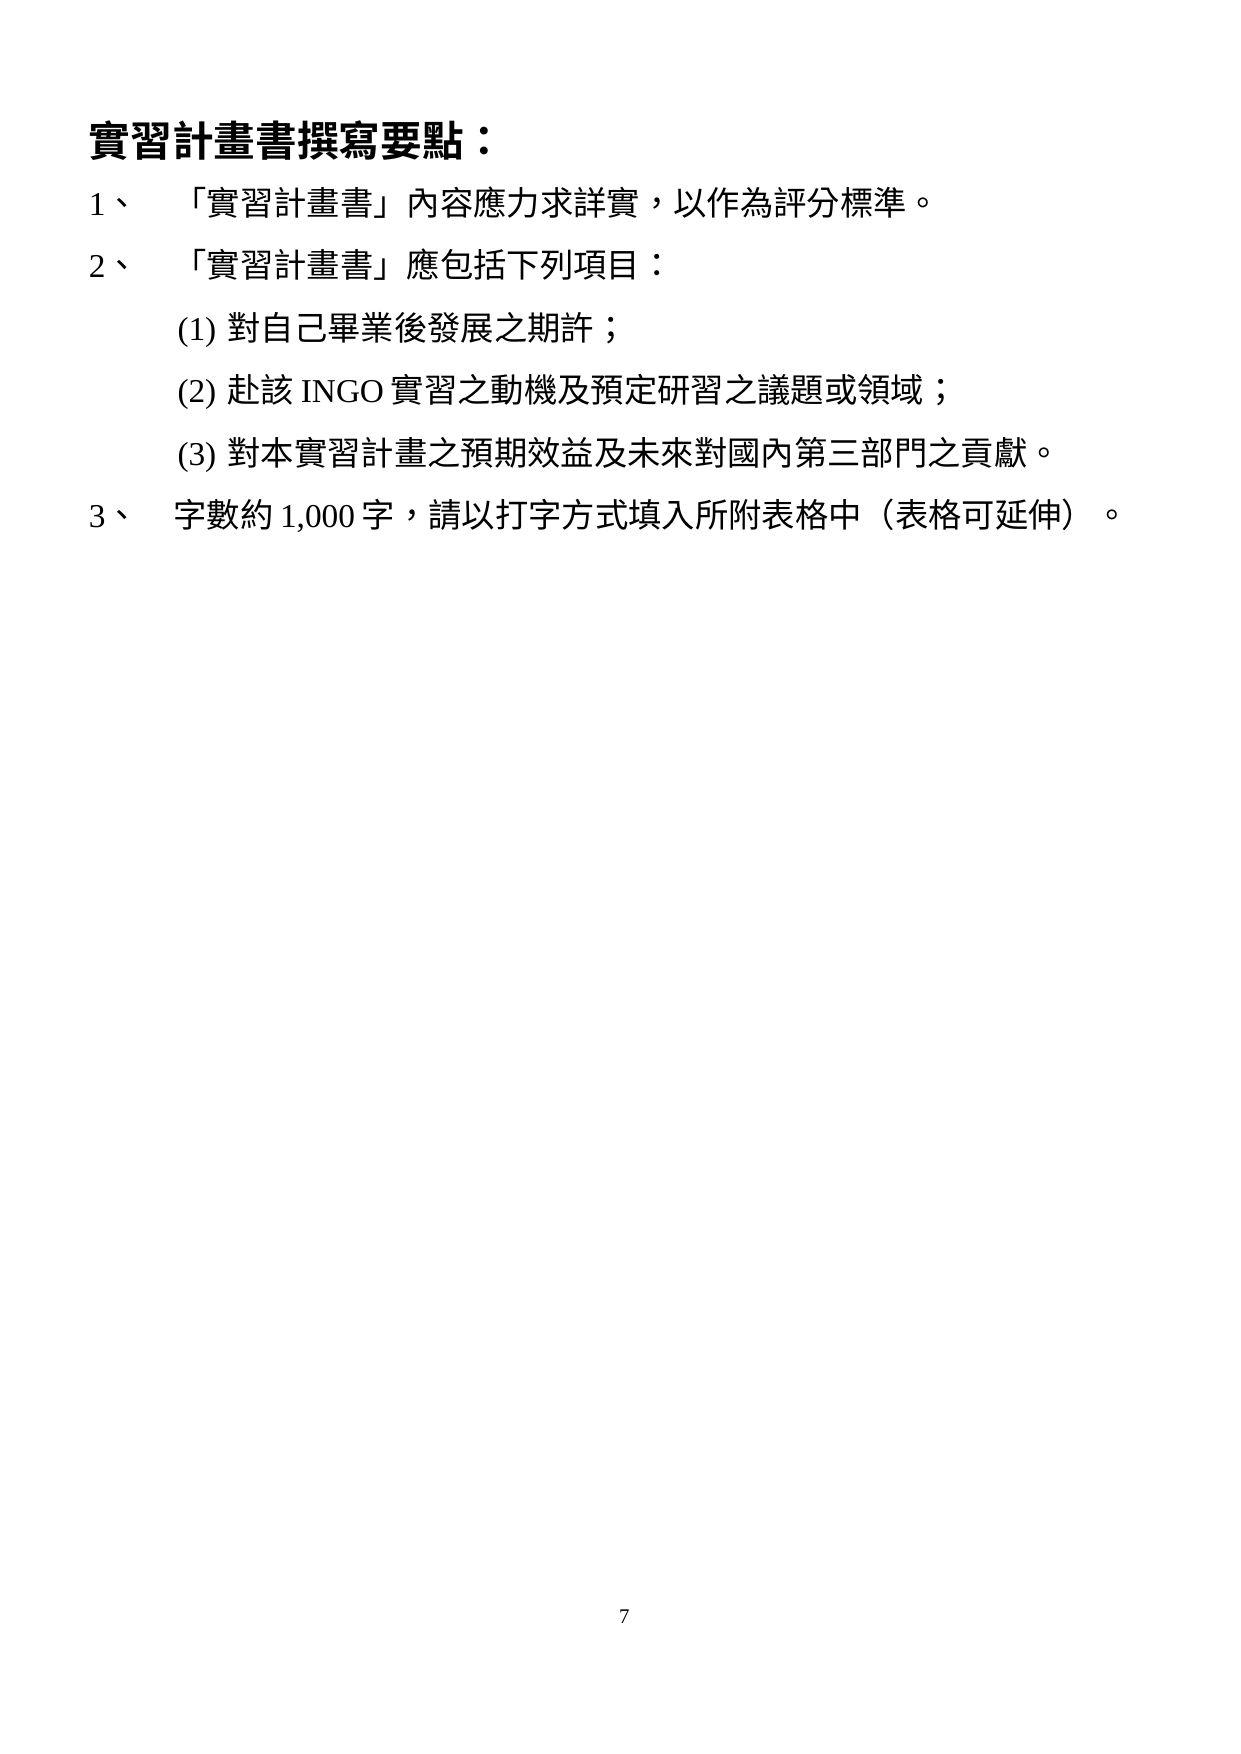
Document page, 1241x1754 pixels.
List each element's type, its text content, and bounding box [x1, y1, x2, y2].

list 「實習計畫書」內容應力求詳實，以作為評分標準。 [89, 159, 1152, 221]
list 「實習計畫書」應包括下列項目： [89, 221, 1152, 284]
list 字數約1,000字，請以打字方式填入所附表格中（表格可延伸）。 [89, 471, 1152, 534]
list 對本實習計畫之預期效益及未來對國內第三部門之貢獻。 [177, 409, 1152, 471]
list 對自己畢業後發展之期許； [177, 284, 1152, 346]
text 實習計畫書撰寫要點： [89, 96, 1152, 159]
list 赴該INGO實習之動機及預定研習之議題或領域； [177, 346, 1152, 409]
